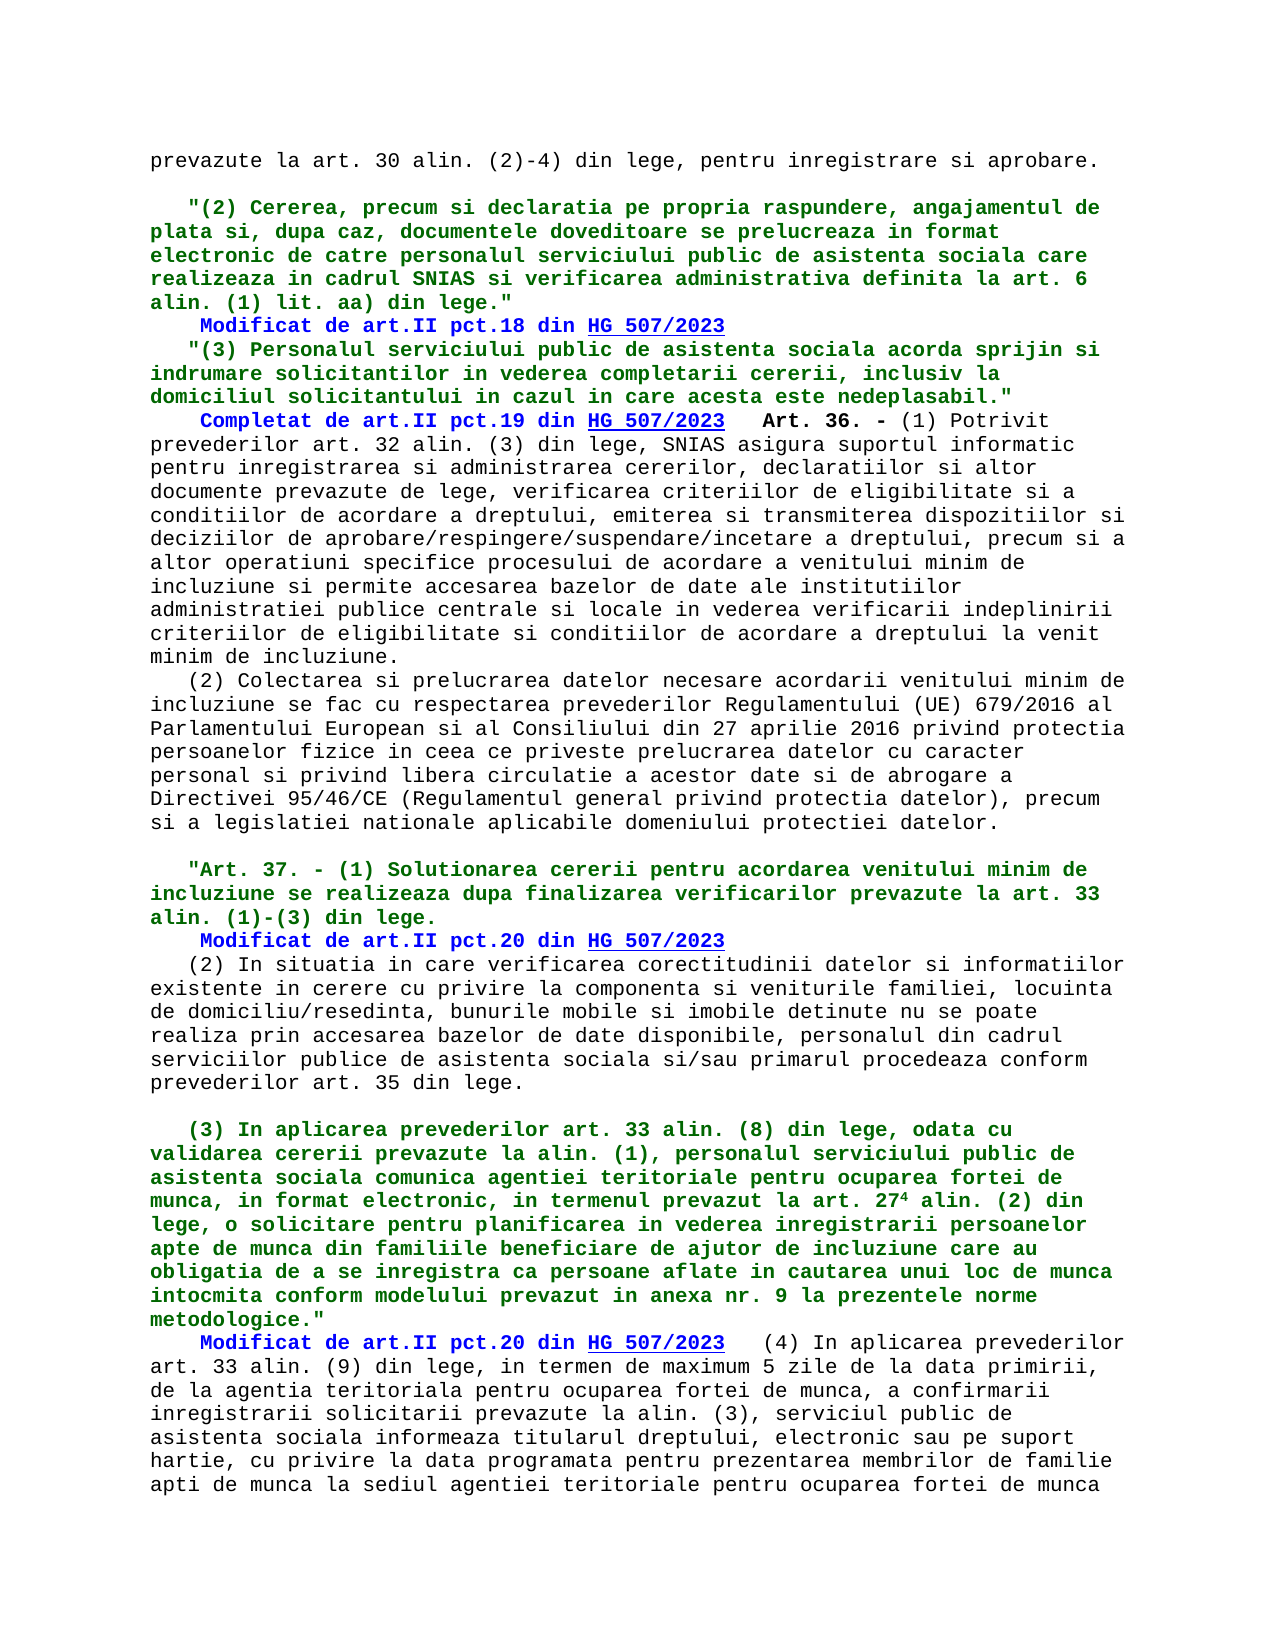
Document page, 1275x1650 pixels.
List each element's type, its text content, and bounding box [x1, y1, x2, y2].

text "Art. 37. - (1) Solutionarea cererii pentru acordarea venitului minim de incluziune se realizeaza dupa finalizarea verificarilor prevazute la art. 33 alin. (1)-(3) din lege. [150, 859, 1125, 930]
text Modificat de art.II pct.18 din HG 507/2023 [150, 316, 1125, 339]
text "(2) Cererea, precum si declaratia pe propria raspundere, angajamentul de plata si, dupa caz, documentele doveditoare se prelucreaza in format electronic de catre personalul serviciului public de asistenta sociala care realizeaza in cadrul SNIAS si verificarea administrativa definita la art. 6 alin. (1) lit. aa) din lege." [150, 197, 1125, 316]
text Modificat de art.II pct.20 din HG 507/2023 (4) In aplicarea prevederilor art. 33 alin. (9) din lege, in termen de maximum 5 zile de la data primirii, de la agentia teritoriala pentru ocuparea fortei de munca, a confirmarii inregistrarii solicitarii prevazute la alin. (3), serviciul public de asistenta sociala informeaza titularul dreptului, electronic sau pe suport hartie, cu privire la data programata pentru prezentarea membrilor de familie apti de munca la sediul agentiei teritoriale pentru ocuparea fortei de munca [150, 1332, 1125, 1498]
text Modificat de art.II pct.20 din HG 507/2023 (2) In situatia in care verificarea corectitudinii datelor si informatiilor existente in cerere cu privire la componenta si veniturile familiei, locuinta de domiciliu/resedinta, bunurile mobile si imobile detinute nu se poate realiza prin accesarea bazelor de date disponibile, personalul din cadrul serviciilor publice de asistenta sociala si/sau primarul procedeaza conform prevederilor art. 35 din lege. (3) In aplicarea prevederilor art. 33 alin. (8) din lege, odata cu validarea cererii prevazute la alin. (1), personalul serviciului public de asistenta sociala comunica agentiei teritoriale pentru ocuparea fortei de munca, in format electronic, o solicitare pentru planificarea in vederea inregistrarii persoanelor apte de munca din familiile beneficiare de ajutor de incluziune care au obligatia de a se inregistra ca persoane aflate in cautarea unui loc de munca intocmita conform modelului prevazut in anexa nr. 9 la prezentele norme metodologice. [150, 930, 1125, 1119]
text (3) In aplicarea prevederilor art. 33 alin. (8) din lege, odata cu validarea cererii prevazute la alin. (1), personalul serviciului public de asistenta sociala comunica agentiei teritoriale pentru ocuparea fortei de munca, in format electronic, in termenul prevazut la art. 274 alin. (2) din lege, o solicitare pentru planificarea in vederea inregistrarii persoanelor apte de munca din familiile beneficiare de ajutor de incluziune care au obligatia de a se inregistra ca persoane aflate in cautarea unui loc de munca intocmita conform modelului prevazut in anexa nr. 9 la prezentele norme metodologice." [150, 1119, 1125, 1332]
text "(3) Personalul serviciului public de asistenta sociala acorda sprijin si indrumare solicitantilor in vederea completarii cererii, inclusiv la domiciliul solicitantului in cazul in care acesta este nedeplasabil." [150, 339, 1125, 410]
text Art. 34. - (1) Cererea si declaratia pe propria raspundere prevazute la art. 5 contin date privind persoana indreptatita, date privind componenta familiei, veniturile realizate de membrii acesteia si bunurile detinute, informatii despre locuinta, numarul persoanelor care locuiesc la aceeasi adresa de domiciliu sau resedinta si se completeaza electronic sau, dupa caz, pe suport hartie. (2) La completarea cererii si declaratiei pe propria raspundere prevazute la alin. (1), solicitantul semneaza un angajament de plata pentru situatiile in care se pot constata drepturi acordate necuvenit, completate. Modelul angajamentului de plata este prevazut in anexa nr. 8 la prezentele norme metodologice. (3) Potrivit prevederilor art. 29 alin. (51) din lege, in cazul persoanelor singure cu varsta de cel putin 65 de ani, aflate in situatia prevazuta la art. 6 alin. (5) din lege, asistentul social al serviciului social cu cazare asigura sprijin atat pentru completarea formularelor, cat si pentru transmiterea ori depunerea acestora catre serviciul public de asistenta sociala pe a carui raza teritoriala isi are sediul serviciul social cu cazare. Art. 35. - (1) Cererea, declaratia pe propria raspundere, angajamentul de plata si, dupa caz, documentele doveditoare se completeaza si se depun/transmit la serviciul public de asistenta sociala de la nivelul primariei pe a carei raza teritoriala isi are domiciliul sau resedinta ori locuieste titularul dreptului sau reprezentantul legal desemnat in conditiile prevazute la art. 30 alin. (2)-4) din lege, pentru inregistrare si aprobare. (2) Cererea, precum si declaratia pe propria raspundere, angajamentul de plata si, dupa caz, documentele doveditoare se prelucreaza in format electronic de catre personalul serviciului public de asistenta sociala care realizeaza in cadrul SNIAS si verificarea administrativa definita la art. 6 alin. (1) lit. a) din lege. [150, 150, 1125, 197]
text Completat de art.II pct.19 din HG 507/2023 Art. 36. - (1) Potrivit prevederilor art. 32 alin. (3) din lege, SNIAS asigura suportul informatic pentru inregistrarea si administrarea cererilor, declaratiilor si altor documente prevazute de lege, verificarea criteriilor de eligibilitate si a conditiilor de acordare a dreptului, emiterea si transmiterea dispozitiilor si deciziilor de aprobare/respingere/suspendare/incetare a dreptului, precum si a altor operatiuni specifice procesului de acordare a venitului minim de incluziune si permite accesarea bazelor de date ale institutiilor administratiei publice centrale si locale in vederea verificarii indeplinirii criteriilor de eligibilitate si conditiilor de acordare a dreptului la venit minim de incluziune. (2) Colectarea si prelucrarea datelor necesare acordarii venitului minim de incluziune se fac cu respectarea prevederilor Regulamentului (UE) 679/2016 al Parlamentului European si al Consiliului din 27 aprilie 2016 privind protectia persoanelor fizice in ceea ce priveste prelucrarea datelor cu caracter personal si privind libera circulatie a acestor date si de abrogare a Directivei 95/46/CE (Regulamentul general privind protectia datelor), precum si a legislatiei nationale aplicabile domeniului protectiei datelor. Art. 37. - (1) Solutionarea cererii pentru acordarea venitului minim de incluziune se realizeaza dupa finalizarea verificarilor prevazute la art. 33 alin. (1)-(5) din lege. [150, 410, 1125, 859]
